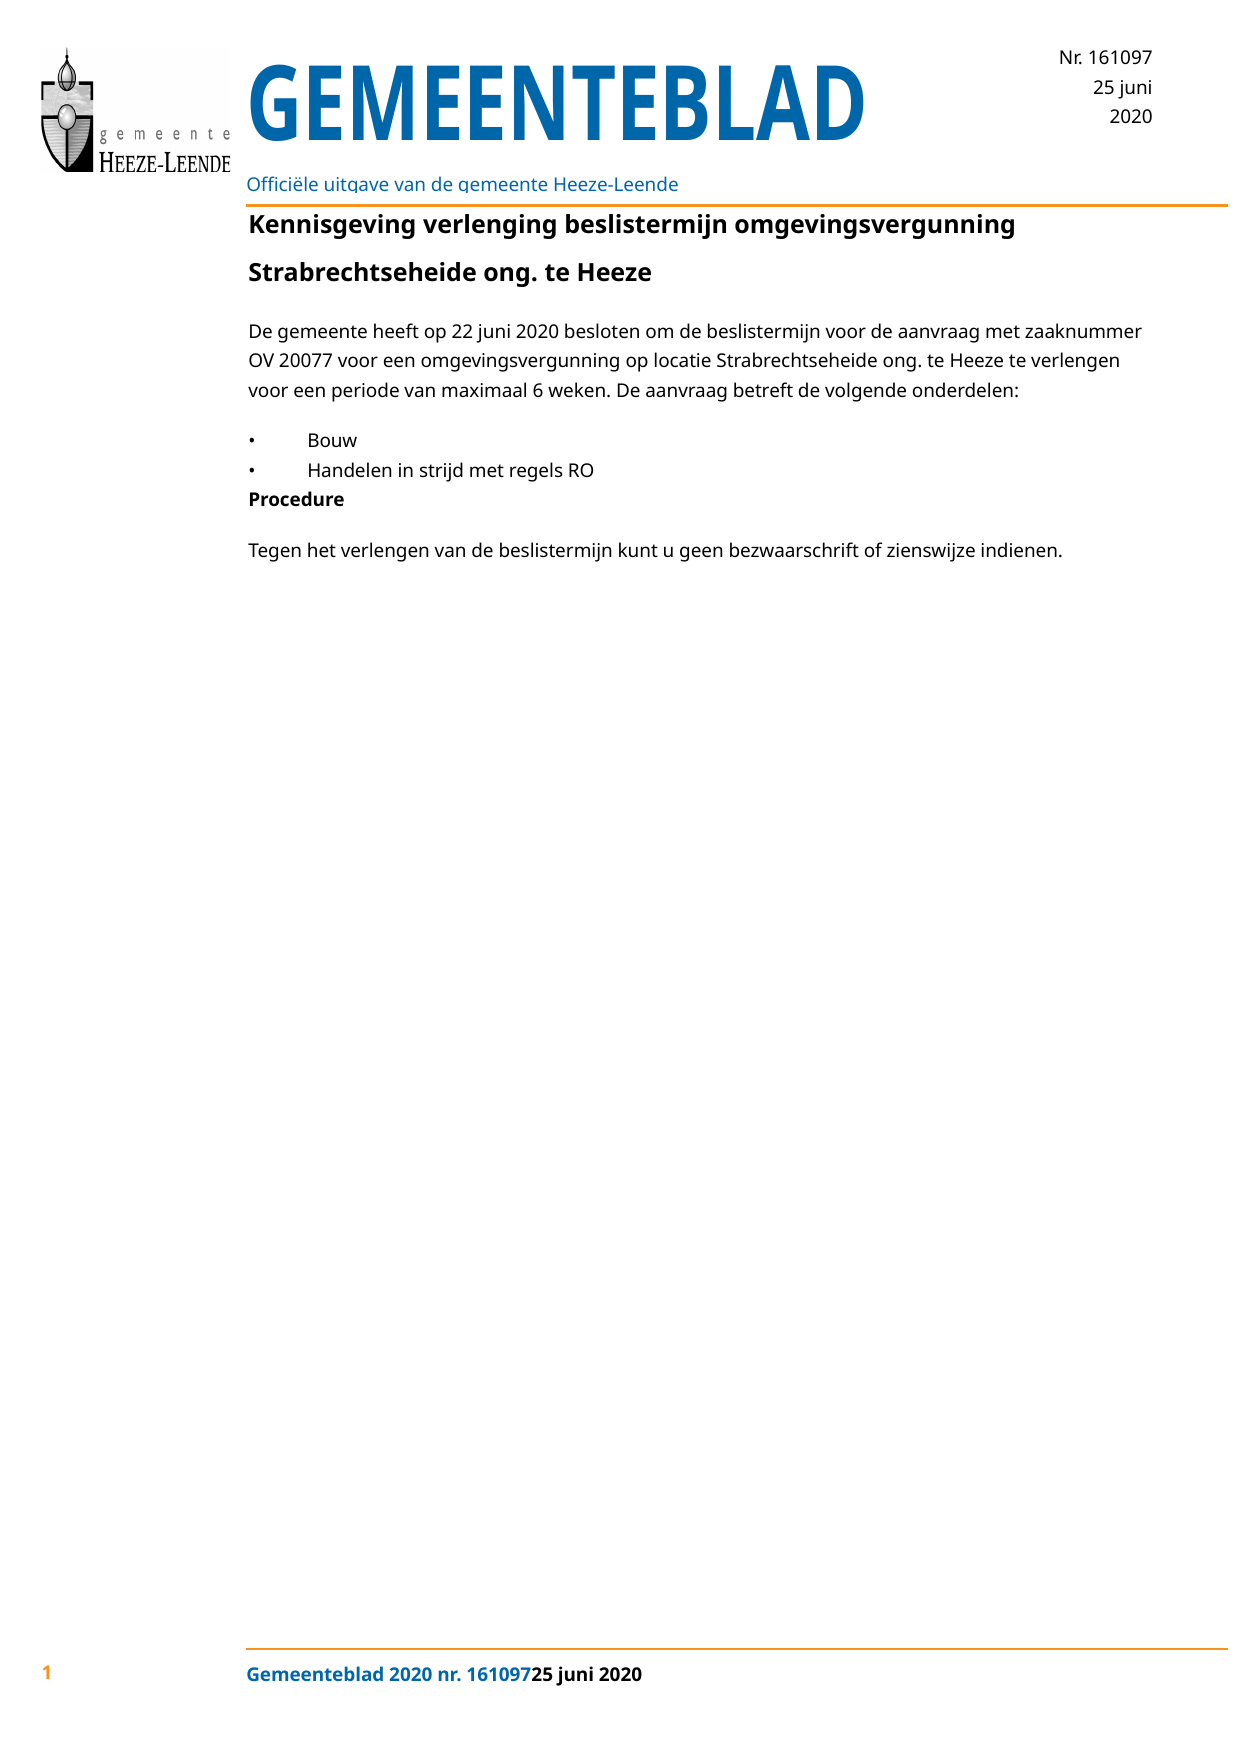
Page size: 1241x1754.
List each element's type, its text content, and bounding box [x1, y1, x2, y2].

list Bouw [248, 427, 1152, 453]
list Handelen in strijd met regels RO [248, 457, 1152, 483]
text De gemeente heeft op 22 juni 2020 besloten om de beslistermijn voor de aanvraag met zaaknummer OV 20077 voor een omgevingsvergunning op locatie Strabrechtseheide ong. te Heeze te verlengen voor een periode van maximaal 6 weken. De aanvraag betreft de volgende onderdelen: [248, 318, 1152, 403]
text Tegen het verlengen van de beslistermijn kunt u geen bezwaarschrift of zienswijze indienen. [248, 537, 1152, 563]
text Kennisgeving verlenging beslistermijn omgevingsvergunning Strabrechtseheide ong. te Heeze [248, 207, 1152, 288]
picture [41, 47, 231, 172]
text Procedure [248, 487, 1152, 512]
